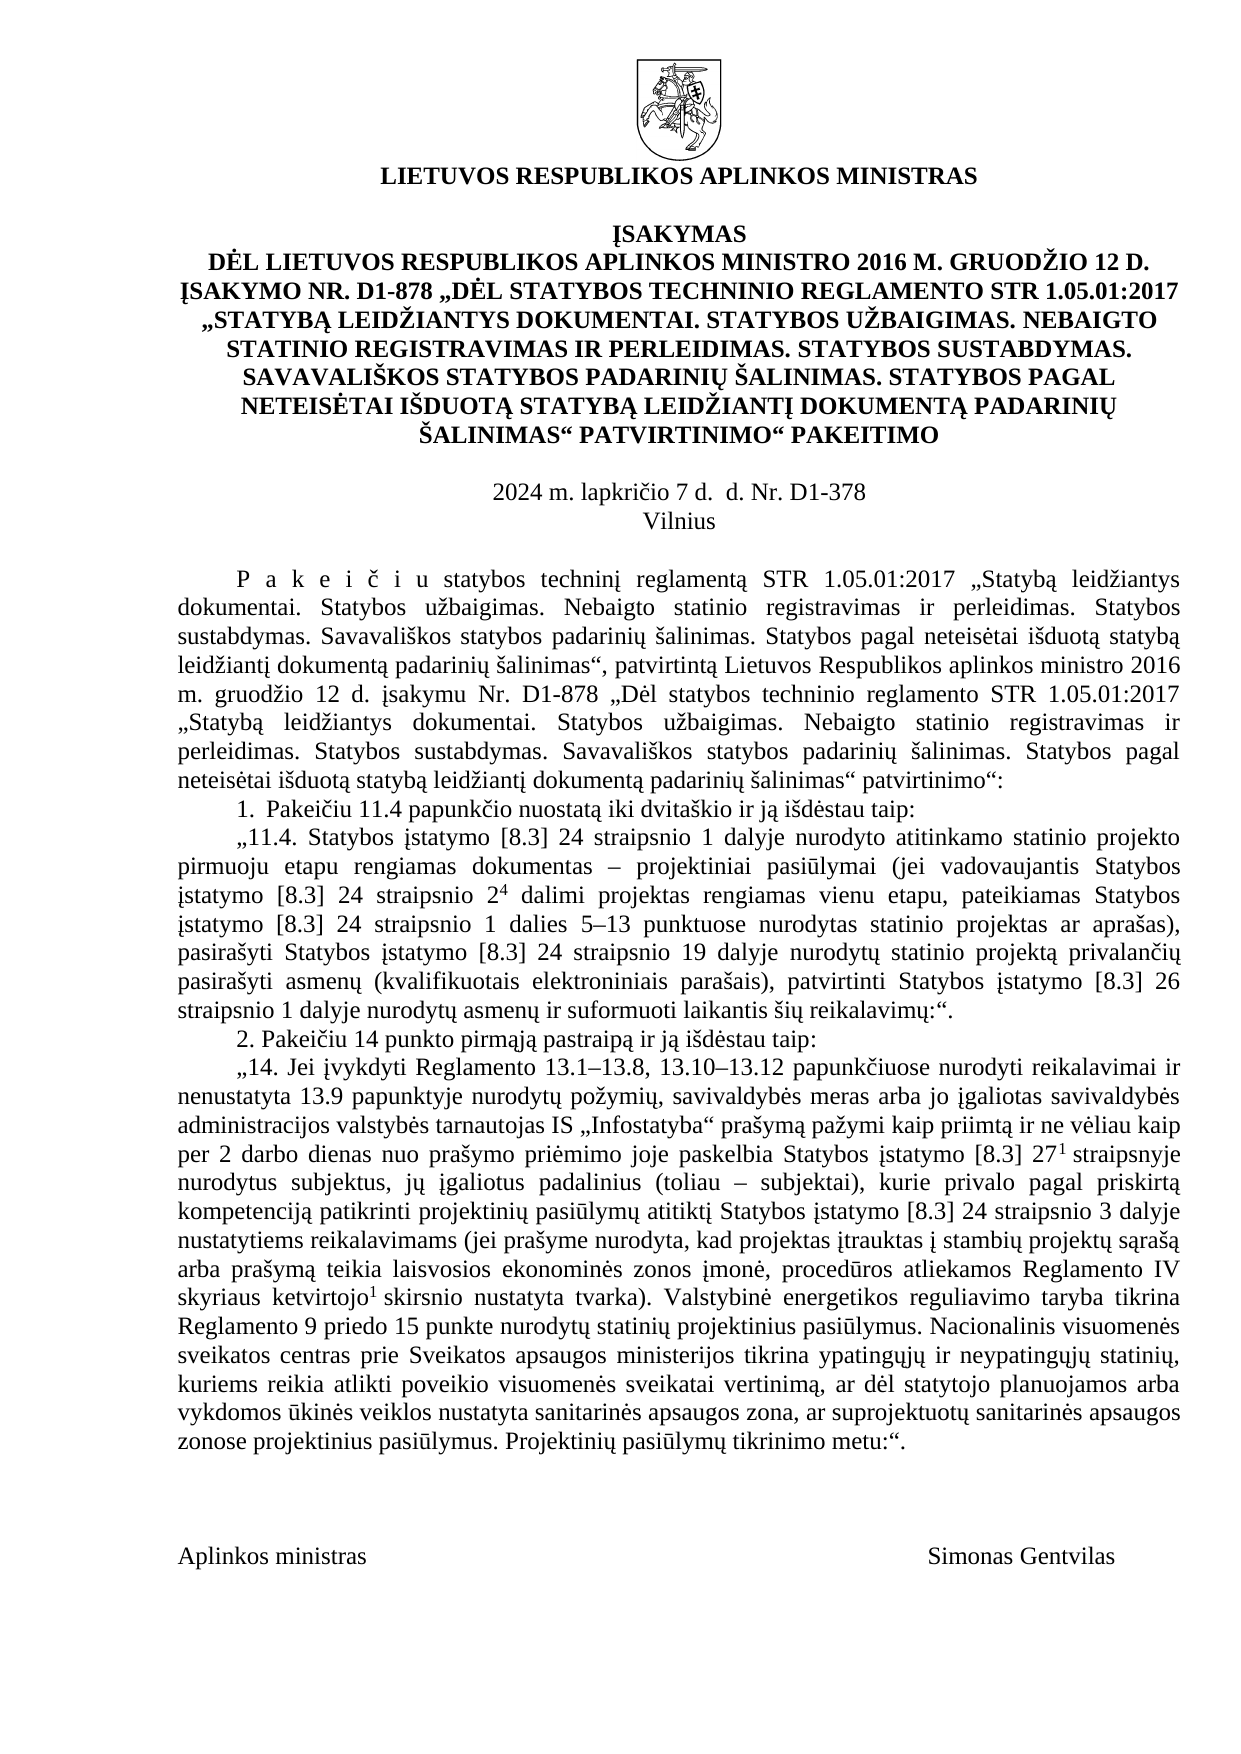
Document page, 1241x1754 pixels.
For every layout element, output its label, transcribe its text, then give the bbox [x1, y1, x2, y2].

text 2. Pakeičiu 14 punkto pirmąją pastraipą ir ją išdėstau taip: [177, 1024, 1181, 1052]
text 2024 m. lapkričio 7 d. d. Nr. D1-378 [177, 477, 1181, 506]
text P a k e i č i u statybos techninį reglamentą STR 1.05.01:2017 „Statybą leidžiantys dokumentai. Statybos užbaigimas. Nebaigto statinio registravimas ir perleidimas. Statybos sustabdymas. Savavališkos statybos padarinių šalinimas. Statybos pagal neteisėtai išduotą statybą leidžiantį dokumentą padarinių šalinimas“, patvirtintą Lietuvos Respublikos aplinkos ministro 2016 m. gruodžio 12 d. įsakymu Nr. D1-878 „Dėl statybos techninio reglamento STR 1.05.01:2017 „Statybą leidžiantys dokumentai. Statybos užbaigimas. Nebaigto statinio registravimas ir perleidimas. Statybos sustabdymas. Savavališkos statybos padarinių šalinimas. Statybos pagal neteisėtai išduotą statybą leidžiantį dokumentą padarinių šalinimas“ patvirtinimo“: [177, 564, 1181, 794]
text „11.4. Statybos įstatymo [8.3] 24 straipsnio 1 dalyje nurodyto atitinkamo statinio projekto pirmuoju etapu rengiamas dokumentas – projektiniai pasiūlymai (jei vadovaujantis Statybos įstatymo [8.3] 24 straipsnio 24 dalimi projektas rengiamas vienu etapu, pateikiamas Statybos įstatymo [8.3] 24 straipsnio 1 dalies 5–13 punktuose nurodytas statinio projektas ar aprašas), pasirašyti Statybos įstatymo [8.3] 24 straipsnio 19 dalyje nurodytų statinio projektą privalančių pasirašyti asmenų (kvalifikuotais elektroniniais parašais), patvirtinti Statybos įstatymo [8.3] 26 straipsnio 1 dalyje nurodytų asmenų ir suformuoti laikantis šių reikalavimų:“. [177, 822, 1181, 1024]
text DĖL LIETUVOS RESPUBLIKOS APLINKOS MINISTRO 2016 M. GRUODŽIO 12 D. ĮSAKYMO NR. D1-878 „DĖL STATYBOS TECHNINIO REGLAMENTO STR 1.05.01:2017 „STATYBĄ LEIDŽIANTYS DOKUMENTAI. STATYBOS UŽBAIGIMAS. NEBAIGTO STATINIO REGISTRAVIMAS IR PERLEIDIMAS. STATYBOS SUSTABDYMAS. SAVAVALIŠKOS STATYBOS PADARINIŲ ŠALINIMAS. STATYBOS PAGAL NETEISĖTAI IŠDUOTĄ STATYBĄ LEIDŽIANTĮ DOKUMENTĄ PADARINIŲ ŠALINIMAS“ PATVIRTINIMO“ PAKEITIMO [177, 247, 1181, 449]
text 1. Pakeičiu 11.4 papunkčio nuostatą iki dvitaškio ir ją išdėstau taip: [177, 794, 1181, 822]
text Aplinkos ministras Simonas Gentvilas [177, 1541, 1181, 1570]
text ĮSAKYMAS [177, 219, 1181, 247]
text „14. Jei įvykdyti Reglamento 13.1–13.8, 13.10–13.12 papunkčiuose nurodyti reikalavimai ir nenustatyta 13.9 papunktyje nurodytų požymių, savivaldybės meras arba jo įgaliotas savivaldybės administracijos valstybės tarnautojas IS „Infostatyba“ prašymą pažymi kaip priimtą ir ne vėliau kaip per 2 darbo dienas nuo prašymo priėmimo joje paskelbia Statybos įstatymo [8.3] 271 straipsnyje nurodytus subjektus, jų įgaliotus padalinius (toliau – subjektai), kurie privalo pagal priskirtą kompetenciją patikrinti projektinių pasiūlymų atitiktį Statybos įstatymo [8.3] 24 straipsnio 3 dalyje nustatytiems reikalavimams (jei prašyme nurodyta, kad projektas įtrauktas į stambių projektų sąrašą arba prašymą teikia laisvosios ekonominės zonos įmonė, procedūros atliekamos Reglamento IV skyriaus ketvirtojo1 skirsnio nustatyta tvarka). Valstybinė energetikos reguliavimo taryba tikrina Reglamento 9 priedo 15 punkte nurodytų statinių projektinius pasiūlymus. Nacionalinis visuomenės sveikatos centras prie Sveikatos apsaugos ministerijos tikrina ypatingųjų ir neypatingųjų statinių, kuriems reikia atlikti poveikio visuomenės sveikatai vertinimą, ar dėl statytojo planuojamos arba vykdomos ūkinės veiklos nustatyta sanitarinės apsaugos zona, ar suprojektuotų sanitarinės apsaugos zonose projektinius pasiūlymus. Projektinių pasiūlymų tikrinimo metu:“. [177, 1052, 1181, 1455]
text LIETUVOS RESPUBLIKOS APLINKOS MINISTRAS [177, 161, 1181, 190]
text Vilnius [177, 506, 1181, 535]
